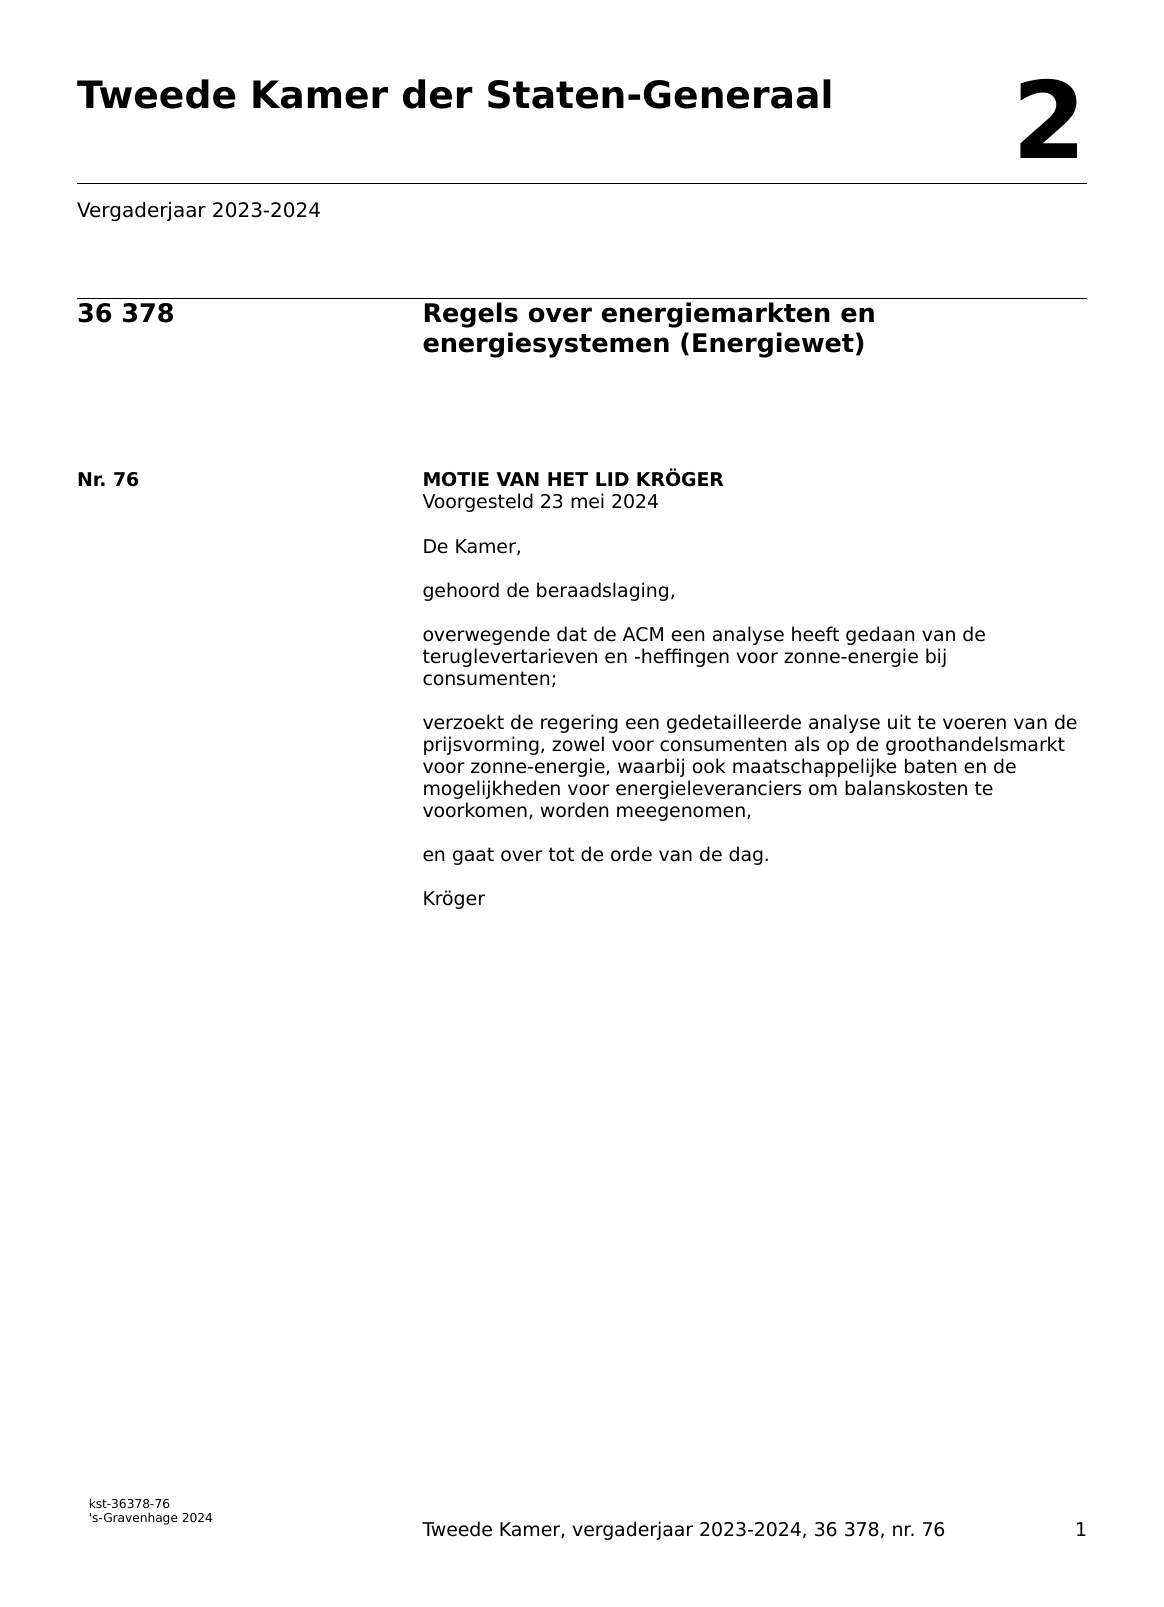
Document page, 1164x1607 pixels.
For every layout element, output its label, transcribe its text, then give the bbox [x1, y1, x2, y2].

text en gaat over tot de orde van de dag. [422, 844, 1087, 866]
text 's-Gravenhage 2024 [88, 1511, 323, 1525]
text Kröger [422, 888, 1087, 910]
table_header 2 [886, 59, 1087, 183]
subtitle 36 378 Regels over energiemarkten en energiesystemen (Energiewet) [77, 299, 1087, 358]
subtitle Nr. 76 MOTIE VAN HET LID KRÖGER [77, 469, 1087, 491]
text gehoord de beraadslaging, [422, 580, 1087, 602]
text De Kamer, [422, 536, 1087, 557]
table_header Tweede Kamer der Staten-Generaal [77, 59, 886, 183]
table_cell Vergaderjaar 2023-2024 [77, 184, 1087, 298]
text kst-36378-76 [88, 1497, 323, 1511]
text Voorgesteld 23 mei 2024 [422, 491, 1087, 513]
text overwegende dat de ACM een analyse heeft gedaan van de teruglevertarieven en -heffingen voor zonne-energie bij consumenten; [422, 624, 1087, 690]
text verzoekt de regering een gedetailleerde analyse uit te voeren van de prijsvorming, zowel voor consumenten als op de groothandelsmarkt voor zonne-energie, waarbij ook maatschappelijke baten en de mogelijkheden voor energieleveranciers om balanskosten te voorkomen, worden meegenomen, [422, 712, 1087, 822]
